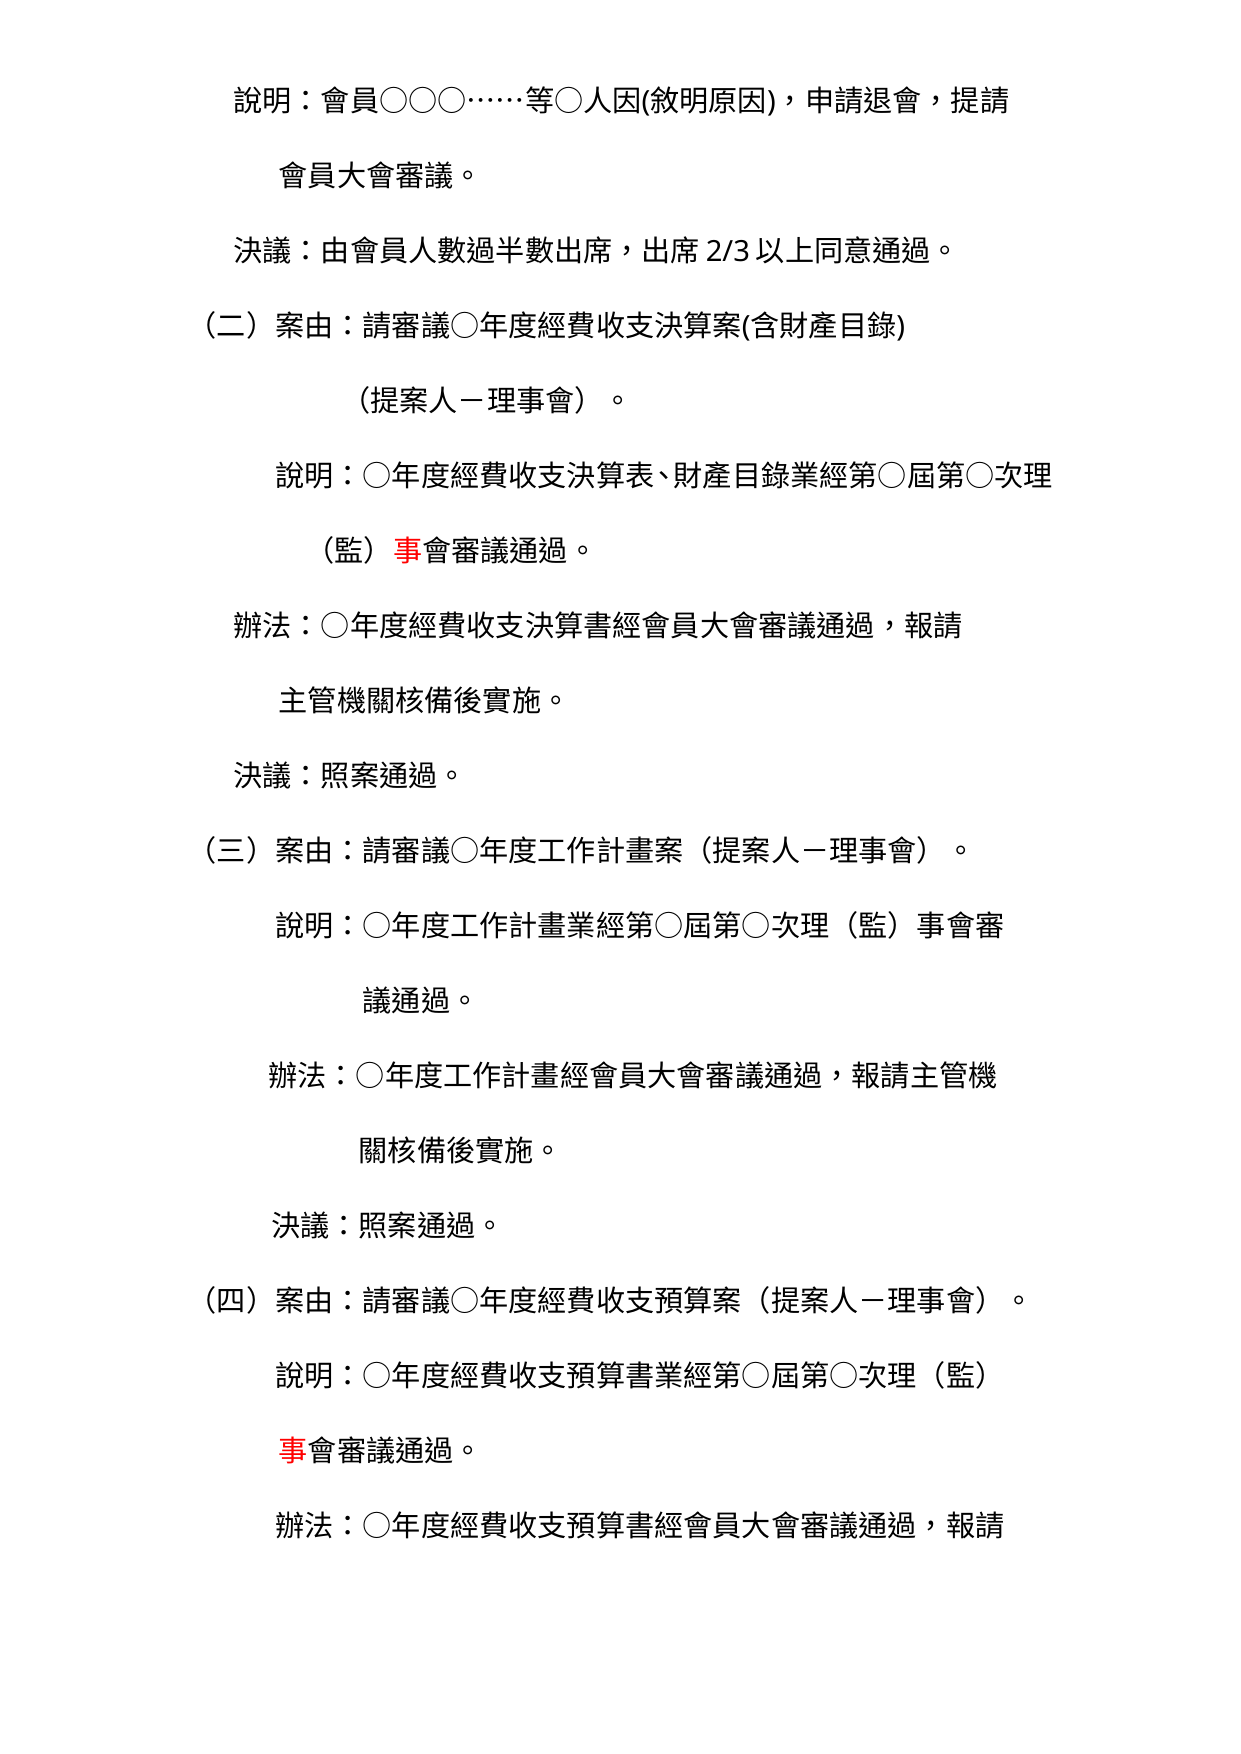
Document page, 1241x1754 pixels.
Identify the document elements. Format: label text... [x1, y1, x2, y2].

text 決議：由會員人數過半數出席，出席2/3以上同意通過。 （二）案由：請審議○年度經費收支決算案(含財產目錄) [187, 211, 1053, 361]
text 事會審議通過。 [187, 1411, 1053, 1486]
text 會員大會審議。 [187, 136, 1053, 211]
text 辦法：○年度工作計畫經會員大會審議通過，報請主管機 [187, 1036, 1053, 1111]
text 辦法：○年度經費收支決算書經會員大會審議通過，報請 [187, 586, 1053, 661]
text 說明：○年度工作計畫業經第○屆第○次理（監）事會審 [187, 886, 1053, 961]
text 辦法：○年度經費收支預算書經會員大會審議通過，報請 [187, 1486, 1053, 1561]
text 決議：照案通過。 [187, 736, 1053, 811]
text 說明：○年度經費收支決算表、財產目錄業經第○屆第○次理 [187, 436, 1053, 511]
text （監）事會審議通過。 [187, 511, 1053, 586]
text （四）案由：請審議○年度經費收支預算案（提案人－理事會）。 說明：○年度經費收支預算書業經第○屆第○次理（監） [187, 1261, 1053, 1411]
text 說明：會員○○○……等○人因(敘明原因)，申請退會，提請 [187, 61, 1053, 136]
text （三）案由：請審議○年度工作計畫案（提案人－理事會）。 [187, 811, 1053, 886]
text 主管機關核備後實施。 [187, 661, 1053, 736]
text 議通過。 [187, 961, 1053, 1036]
text （提案人－理事會）。 [187, 361, 1053, 436]
text 關核備後實施。 決議：照案通過。 [271, 1111, 1053, 1261]
